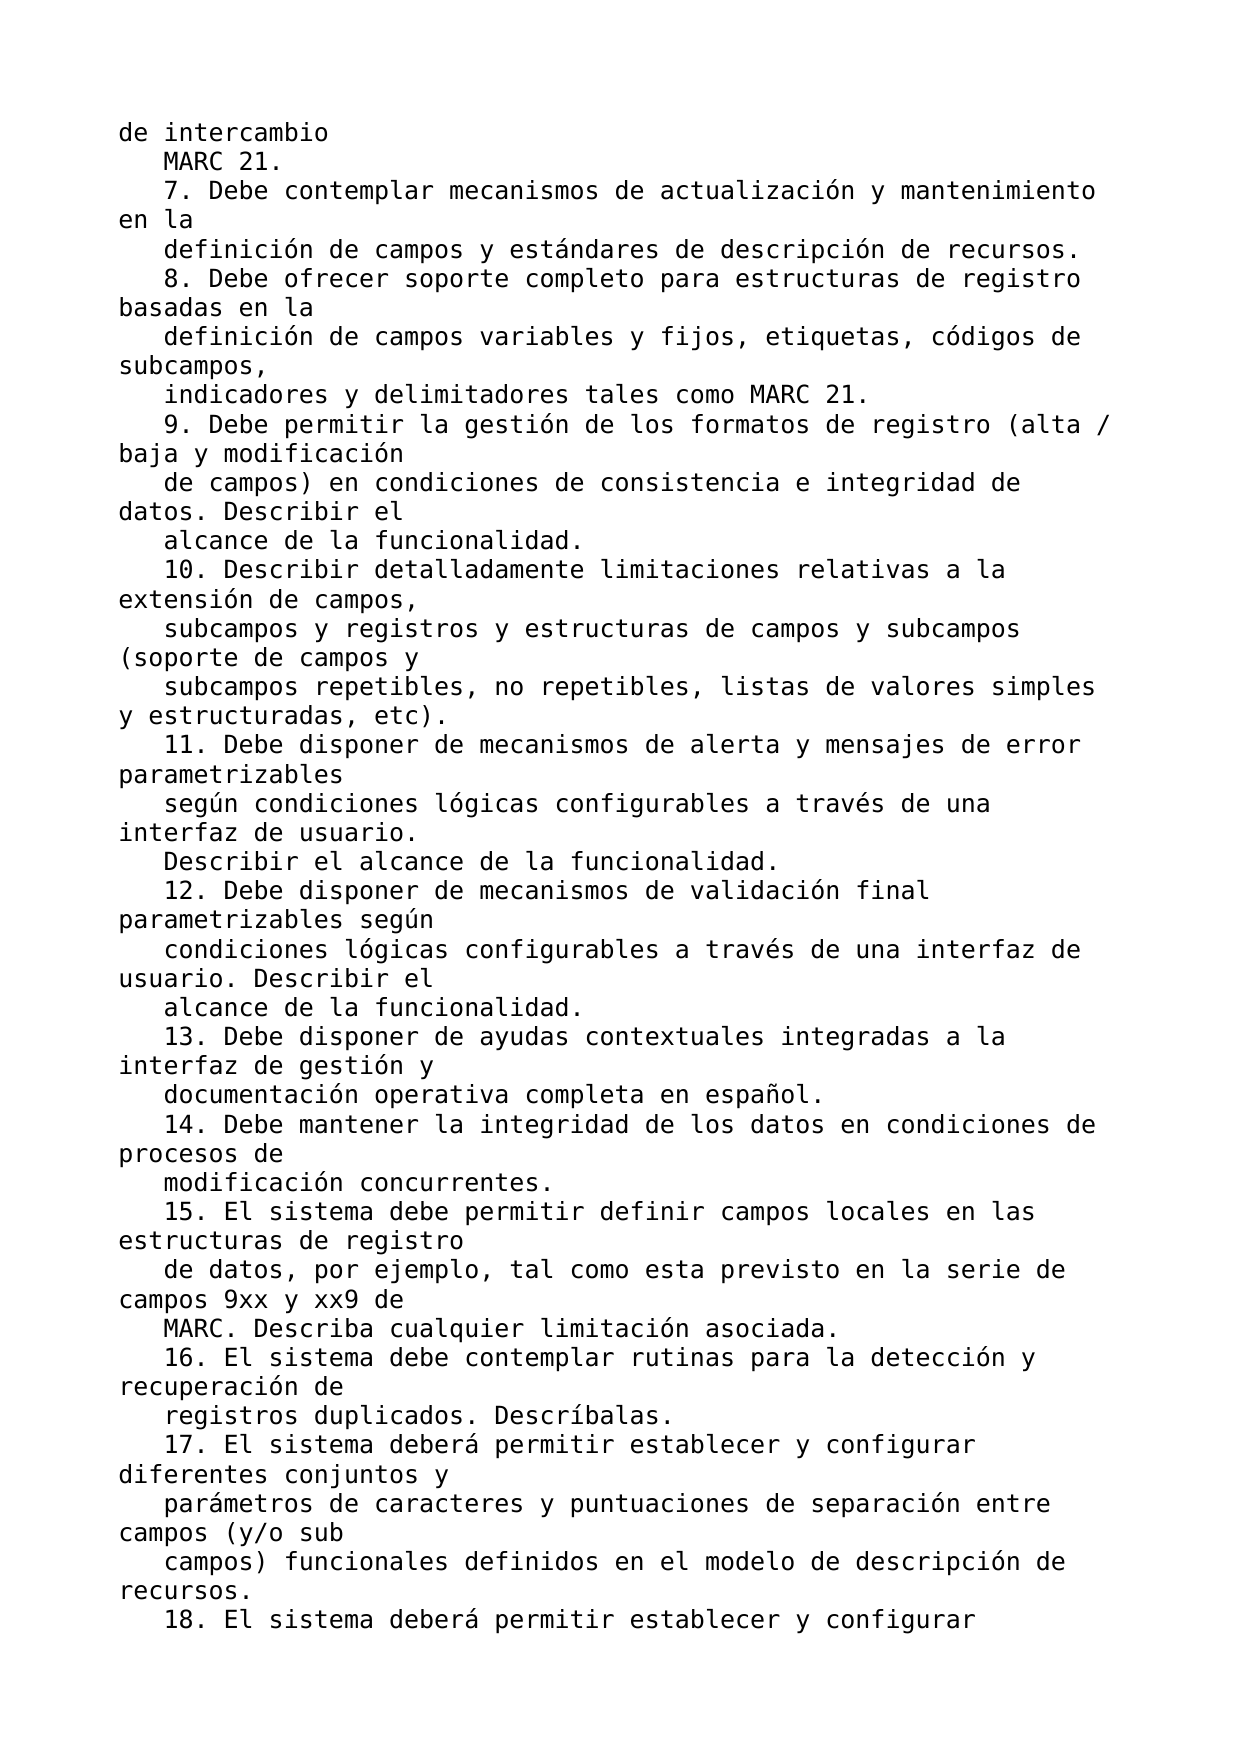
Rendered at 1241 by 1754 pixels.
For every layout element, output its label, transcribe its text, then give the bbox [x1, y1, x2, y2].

text de intercambio MARC 21. 7. Debe contemplar mecanismos de actualización y mantenimiento en la definición de campos y estándares de descripción de recursos. 8. Debe ofrecer soporte completo para estructuras de registro basadas en la definición de campos variables y fijos, etiquetas, códigos de subcampos, indicadores y delimitadores tales como MARC 21. 9. Debe permitir la gestión de los formatos de registro (alta / baja y modificación de campos) en condiciones de consistencia e integridad de datos. Describir el alcance de la funcionalidad. 10. Describir detalladamente limitaciones relativas a la extensión de campos, subcampos y registros y estructuras de campos y subcampos (soporte de campos y subcampos repetibles, no repetibles, listas de valores simples y estructuradas, etc). 11. Debe disponer de mecanismos de alerta y mensajes de error parametrizables según condiciones lógicas configurables a través de una interfaz de usuario. Describir el alcance de la funcionalidad. 12. Debe disponer de mecanismos de validación final parametrizables según condiciones lógicas configurables a través de una interfaz de usuario. Describir el alcance de la funcionalidad. 13. Debe disponer de ayudas contextuales integradas a la interfaz de gestión y documentación operativa completa en español. 14. Debe mantener la integridad de los datos en condiciones de procesos de modificación concurrentes. 15. El sistema debe permitir definir campos locales en las estructuras de registro de datos, por ejemplo, tal como esta previsto en la serie de campos 9xx y xx9 de MARC. Describa cualquier limitación asociada. 16. El sistema debe contemplar rutinas para la detección y recuperación de registros duplicados. Descríbalas. 17. El sistema deberá permitir establecer y configurar diferentes conjuntos y parámetros de caracteres y puntuaciones de separación entre campos (y/o sub campos) funcionales definidos en el modelo de descripción de recursos. 18. El sistema deberá permitir establecer y configurar [118, 118, 1122, 1635]
